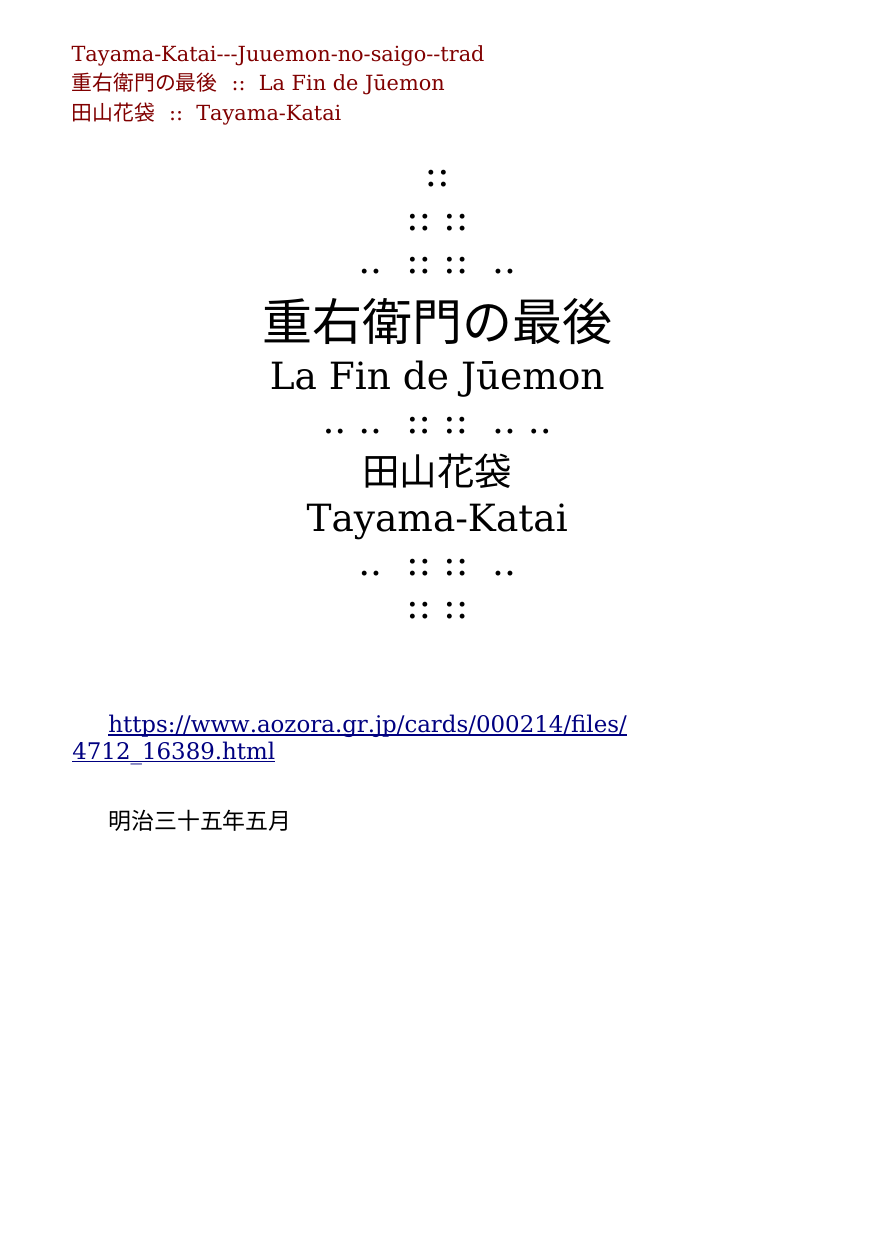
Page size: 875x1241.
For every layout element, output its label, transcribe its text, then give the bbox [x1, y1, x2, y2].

subtitle :: :: :: .. :: :: .. 重右衛門の最後 La Fin de Jūemon .. .. :: :: .. .. 田山花袋 Tayama-Katai .. :: :: .. :: :: [36, 152, 838, 627]
text https://www.aozora.gr.jp/cards/000214/files/4712_16389.html [72, 711, 802, 764]
text 重右衛門の最後 :: La Fin de Jūemon [71, 66, 803, 96]
text 田山花袋 :: Tayama-Katai [71, 96, 803, 127]
text 明治三十五年五月 [72, 803, 802, 836]
text Tayama-Katai---Juuemon-no-saigo--trad [71, 42, 803, 66]
